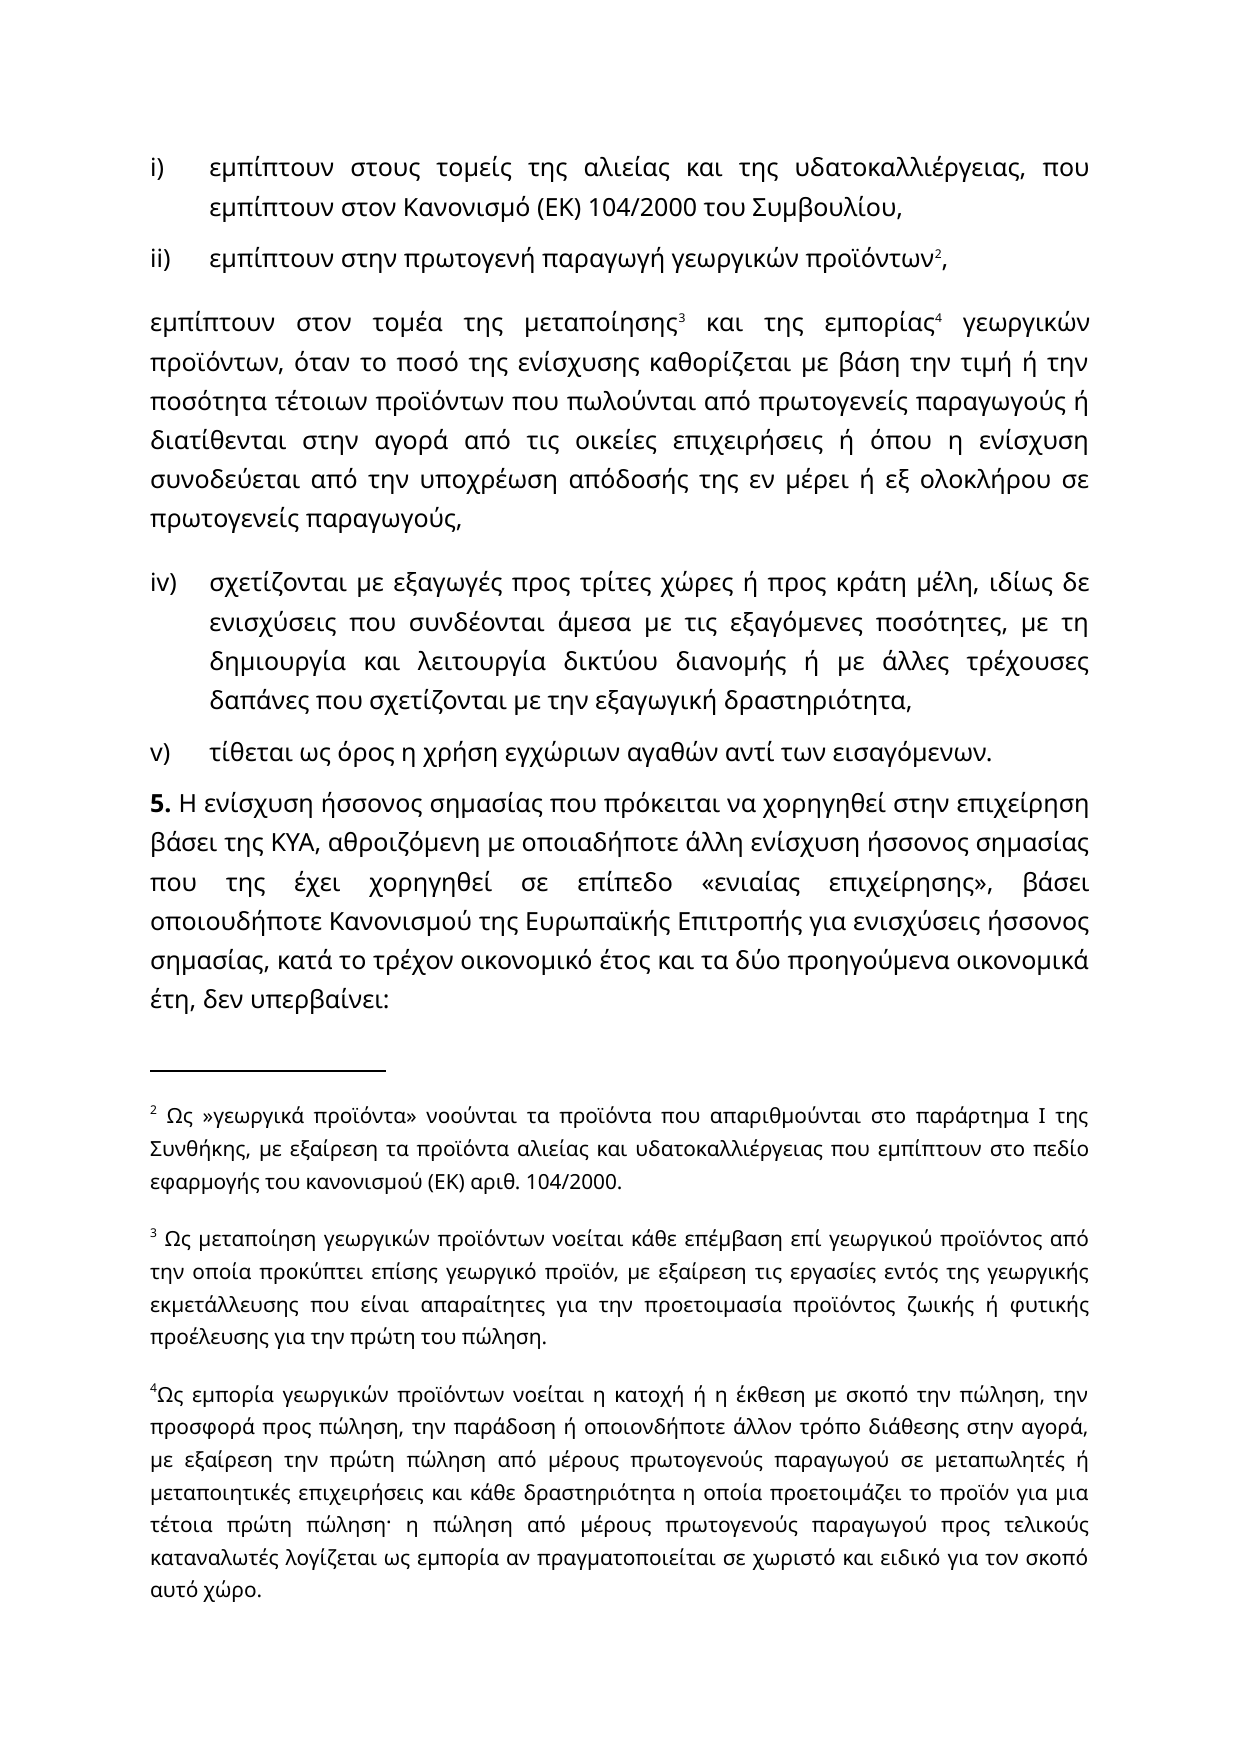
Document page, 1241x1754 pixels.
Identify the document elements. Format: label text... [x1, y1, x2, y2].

list v) τίθεται ως όρος η χρήση εγχώριων αγαθών αντί των εισαγόμενων. [150, 734, 1090, 768]
list iv) σχετίζονται με εξαγωγές προς τρίτες χώρες ή προς κράτη μέλη, ιδίως δε ενισχύσεις που συνδέονται άμεσα με τις εξαγόμενες ποσότητες, με τη δημιουργία και λειτουργία δικτύου διανομής ή με άλλες τρέχουσες δαπάνες που σχετίζονται με την εξαγωγική δραστηριότητα, [150, 565, 1090, 717]
text Ως »γεωργικά προϊόντα» νοούνται τα προϊόντα που απαριθμούνται στο παράρτημα I της Συνθήκης, με εξαίρεση τα προϊόντα αλιείας και υδατοκαλλιέργειας που εμπίπτουν στο πεδίο εφαρμογής του κανονισμού (ΕΚ) αριθ. 104/2000. [150, 1102, 1090, 1195]
text εμπίπτουν στον τομέα της μεταποίησης και της εμπορίας γεωργικών προϊόντων, όταν το ποσό της ενίσχυσης καθορίζεται με βάση την τιμή ή την ποσότητα τέτοιων προϊόντων που πωλούνται από πρωτογενείς παραγωγούς ή διατίθενται στην αγορά από τις οικείες επιχειρήσεις ή όπου η ενίσχυση συνοδεύεται από την υποχρέωση απόδοσής της εν μέρει ή εξ ολοκλήρου σε πρωτογενείς παραγωγούς, [150, 305, 1090, 535]
list i) εμπίπτουν στους τομείς της αλιείας και της υδατοκαλλιέργειας, που εμπίπτουν στον Κανονισμό (ΕΚ) 104/2000 του Συμβουλίου, [150, 150, 1090, 223]
list ii) εμπίπτουν στην πρωτογενή παραγωγή γεωργικών προϊόντων, [150, 241, 1090, 275]
text Ως εμπορία γεωργικών προϊόντων νοείται η κατοχή ή η έκθεση με σκοπό την πώληση, την προσφορά προς πώληση, την παράδοση ή οποιονδήποτε άλλον τρόπο διάθεσης στην αγορά, με εξαίρεση την πρώτη πώληση από μέρους πρωτογενούς παραγωγού σε μεταπωλητές ή μεταποιητικές επιχειρήσεις και κάθε δραστηριότητα η οποία προετοιμάζει το προϊόν για μια τέτοια πρώτη πώληση· η πώληση από μέρους πρωτογενούς παραγωγού προς τελικούς καταναλωτές λογίζεται ως εμπορία αν πραγματοποιείται σε χωριστό και ειδικό για τον σκοπό αυτό χώρο. [150, 1380, 1090, 1604]
text Ως μεταποίηση γεωργικών προϊόντων νοείται κάθε επέμβαση επί γεωργικού προϊόντος από την οποία προκύπτει επίσης γεωργικό προϊόν, με εξαίρεση τις εργασίες εντός της γεωργικής εκμετάλλευσης που είναι απαραίτητες για την προετοιμασία προϊόντος ζωικής ή φυτικής προέλευσης για την πρώτη του πώληση. [150, 1224, 1090, 1351]
text 5. Η ενίσχυση ήσσονος σημασίας που πρόκειται να χορηγηθεί στην επιχείρηση βάσει της ΚΥΑ, αθροιζόμενη με οποιαδήποτε άλλη ενίσχυση ήσσονος σημασίας που της έχει χορηγηθεί σε επίπεδο «ενιαίας επιχείρησης», βάσει οποιουδήποτε Κανονισμού της Ευρωπαϊκής Επιτροπής για ενισχύσεις ήσσονος σημασίας, κατά το τρέχον οικονομικό έτος και τα δύο προηγούμενα οικονομικά έτη, δεν υπερβαίνει: [150, 786, 1090, 1016]
